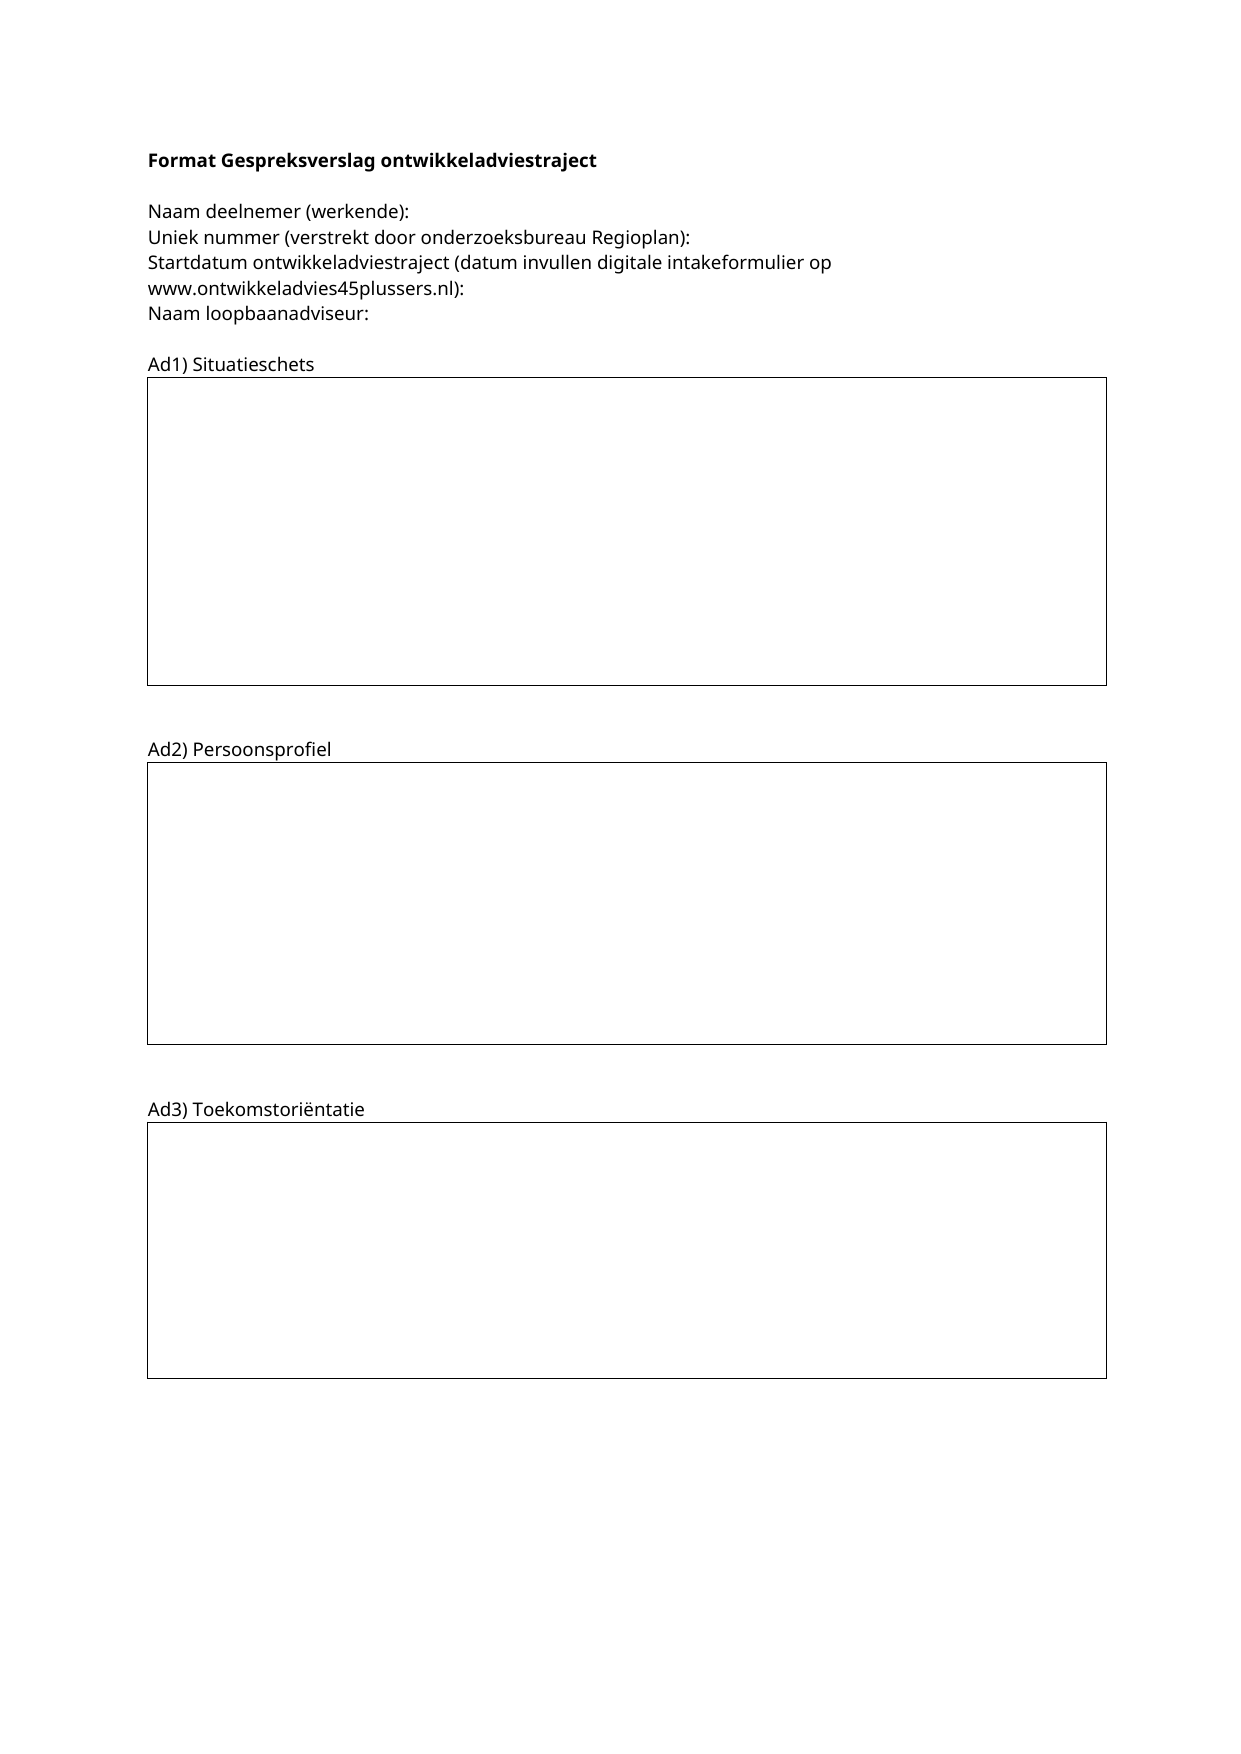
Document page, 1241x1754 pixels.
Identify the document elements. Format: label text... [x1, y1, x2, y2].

text Uniek nummer (verstrekt door onderzoeksbureau Regioplan): [148, 224, 1093, 250]
text Ad1) Situatieschets [148, 352, 1093, 377]
table_header [148, 763, 1106, 1044]
text Format Gespreksverslag ontwikkeladviestraject [148, 148, 1093, 173]
text Ad3) Toekomstoriëntatie [148, 1096, 1093, 1122]
table_header [148, 378, 1106, 684]
table_header [148, 1123, 1106, 1378]
text Ad2) Persoonsprofiel [148, 737, 1093, 762]
text Naam deelnemer (werkende): [148, 199, 1093, 224]
text Naam loopbaanadviseur: [148, 301, 1093, 326]
text Startdatum ontwikkeladviestraject (datum invullen digitale intakeformulier op www.ontwikkeladvies45plussers.nl): [148, 250, 1093, 301]
